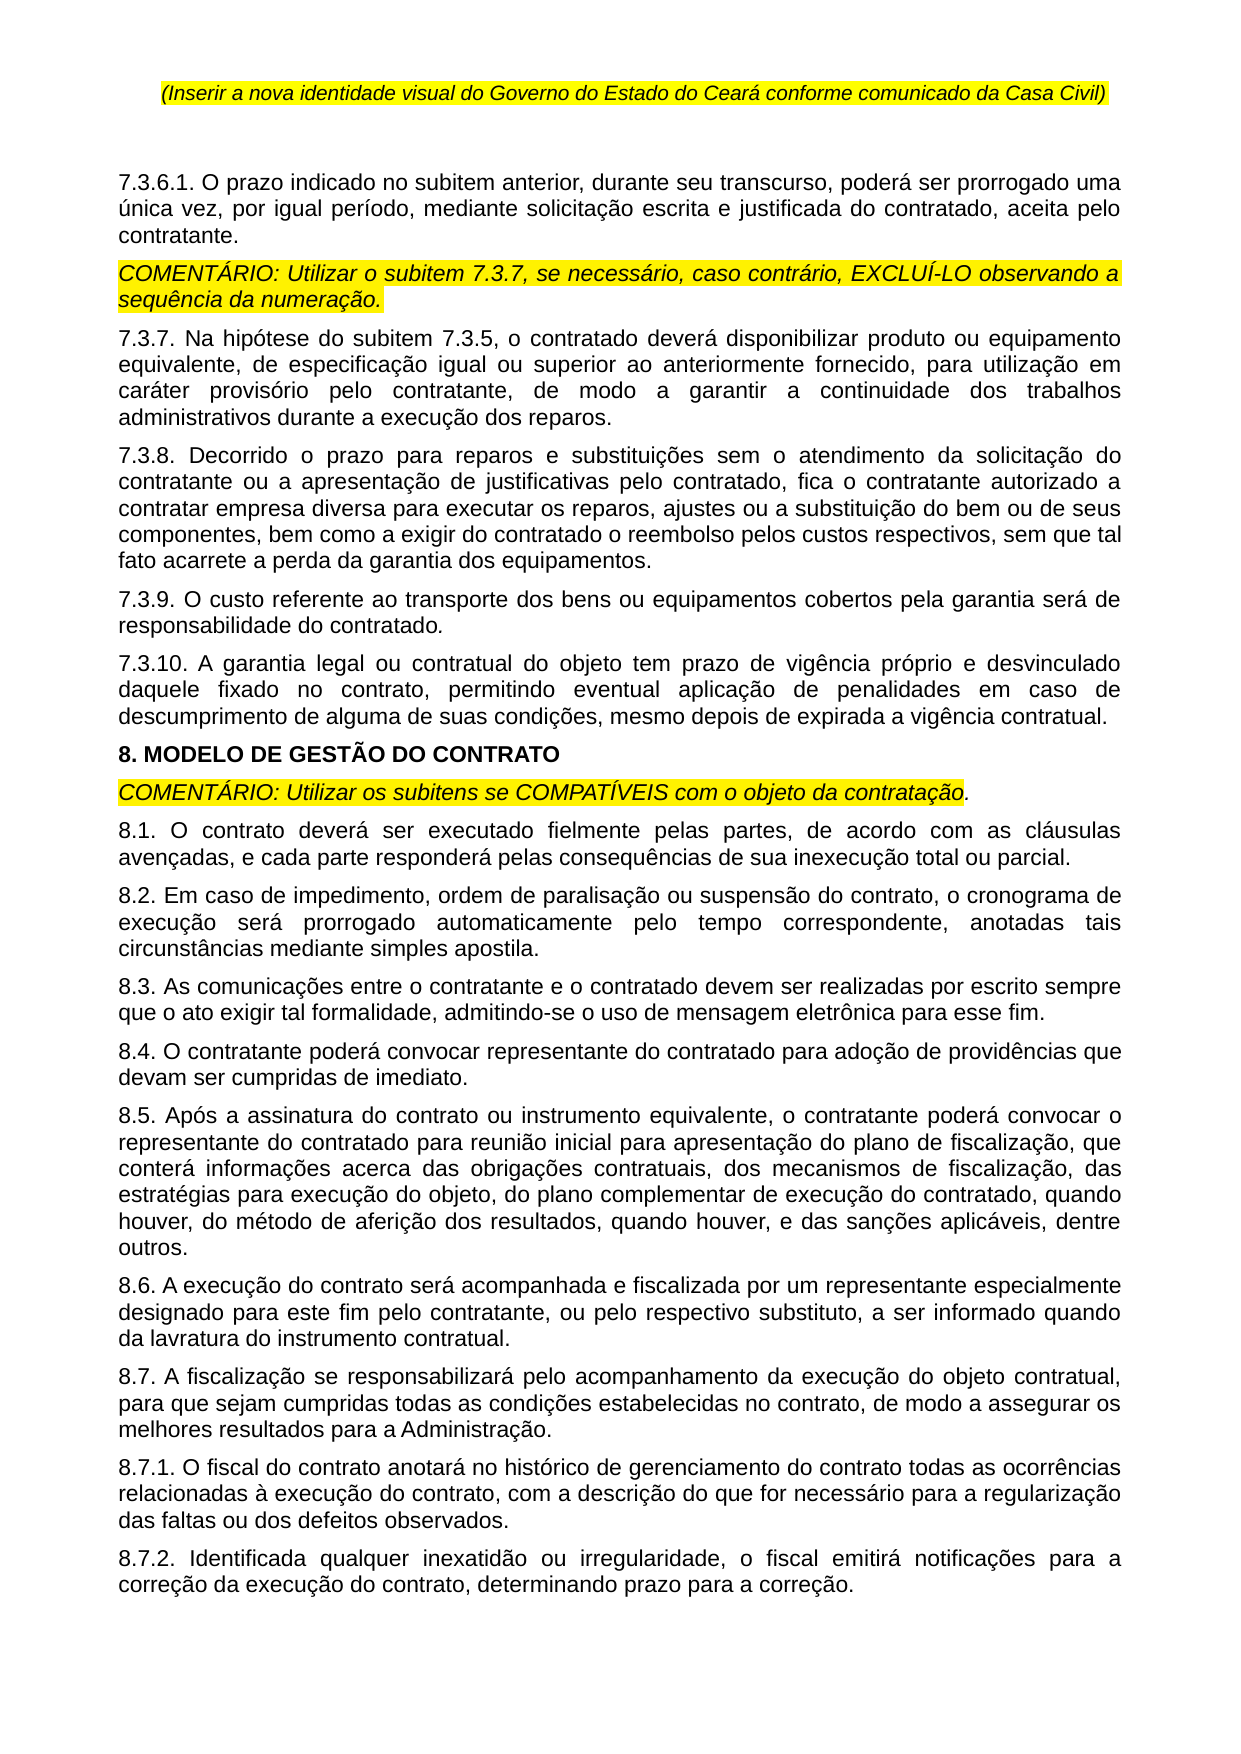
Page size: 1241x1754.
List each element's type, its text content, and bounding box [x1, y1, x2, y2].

text 8.7. A fiscalização se responsabilizará pelo acompanhamento da execução do objeto contratual, para que sejam cumpridas todas as condições estabelecidas no contrato, de modo a assegurar os melhores resultados para a Administração. [118, 1363, 1122, 1442]
text 8.3. As comunicações entre o contratante e o contratado devem ser realizadas por escrito sempre que o ato exigir tal formalidade, admitindo-se o uso de mensagem eletrônica para esse fim. [118, 973, 1122, 1026]
text 8.7.1. O fiscal do contrato anotará no histórico de gerenciamento do contrato todas as ocorrências relacionadas à execução do contrato, com a descrição do que for necessário para a regularização das faltas ou dos defeitos observados. [118, 1454, 1122, 1533]
text 8.2. Em caso de impedimento, ordem de paralisação ou suspensão do contrato, o cronograma de execução será prorrogado automaticamente pelo tempo correspondente, anotadas tais circunstâncias mediante simples apostila. [118, 882, 1122, 961]
text 7.3.10. A garantia legal ou contratual do objeto tem prazo de vigência próprio e desvinculado daquele fixado no contrato, permitindo eventual aplicação de penalidades em caso de descumprimento de alguma de suas condições, mesmo depois de expirada a vigência contratual. [118, 650, 1122, 729]
text 8. MODELO DE GESTÃO DO CONTRATO [118, 741, 1122, 767]
text 7.3.7. Na hipótese do subitem 7.3.5, o contratado deverá disponibilizar produto ou equipamento equivalente, de especificação igual ou superior ao anteriormente fornecido, para utilização em caráter provisório pelo contratante, de modo a garantir a continuidade dos trabalhos administrativos durante a execução dos reparos. [118, 324, 1122, 430]
text 7.3.8. Decorrido o prazo para reparos e substituições sem o atendimento da solicitação do contratante ou a apresentação de justificativas pelo contratado, fica o contratante autorizado a contratar empresa diversa para executar os reparos, ajustes ou a substituição do bem ou de seus componentes, bem como a exigir do contratado o reembolso pelos custos respectivos, sem que tal fato acarrete a perda da garantia dos equipamentos. [118, 442, 1122, 574]
text 7.3.9. O custo referente ao transporte dos bens ou equipamentos cobertos pela garantia será de responsabilidade do contratado. [118, 586, 1122, 638]
text 8.7.2. Identificada qualquer inexatidão ou irregularidade, o fiscal emitirá notificações para a correção da execução do contrato, determinando prazo para a correção. [118, 1545, 1122, 1598]
text 7.3.6.1. O prazo indicado no subitem anterior, durante seu transcurso, poderá ser prorrogado uma única vez, por igual período, mediante solicitação escrita e justificada do contratado, aceita pelo contratante. [118, 169, 1122, 248]
text 8.6. A execução do contrato será acompanhada e fiscalizada por um representante especialmente designado para este fim pelo contratante, ou pelo respectivo substituto, a ser informado quando da lavratura do instrumento contratual. [118, 1272, 1122, 1351]
text 8.5. Após a assinatura do contrato ou instrumento equivalente, o contratante poderá convocar o representante do contratado para reunião inicial para apresentação do plano de fiscalização, que conterá informações acerca das obrigações contratuais, dos mecanismos de fiscalização, das estratégias para execução do objeto, do plano complementar de execução do contratado, quando houver, do método de aferição dos resultados, quando houver, e das sanções aplicáveis, dentre outros. [118, 1102, 1122, 1260]
text 8.4. O contratante poderá convocar representante do contratado para adoção de providências que devam ser cumpridas de imediato. [118, 1038, 1122, 1090]
text COMENTÁRIO: Utilizar os subitens se COMPATÍVEIS com o objeto da contratação. [118, 779, 1122, 806]
text COMENTÁRIO: Utilizar o subitem 7.3.7, se necessário, caso contrário, EXCLUÍ-LO observando a sequência da numeração. [118, 260, 1122, 313]
text 8.1. O contrato deverá ser executado fielmente pelas partes, de acordo com as cláusulas avençadas, e cada parte responderá pelas consequências de sua inexecução total ou parcial. [118, 817, 1122, 870]
